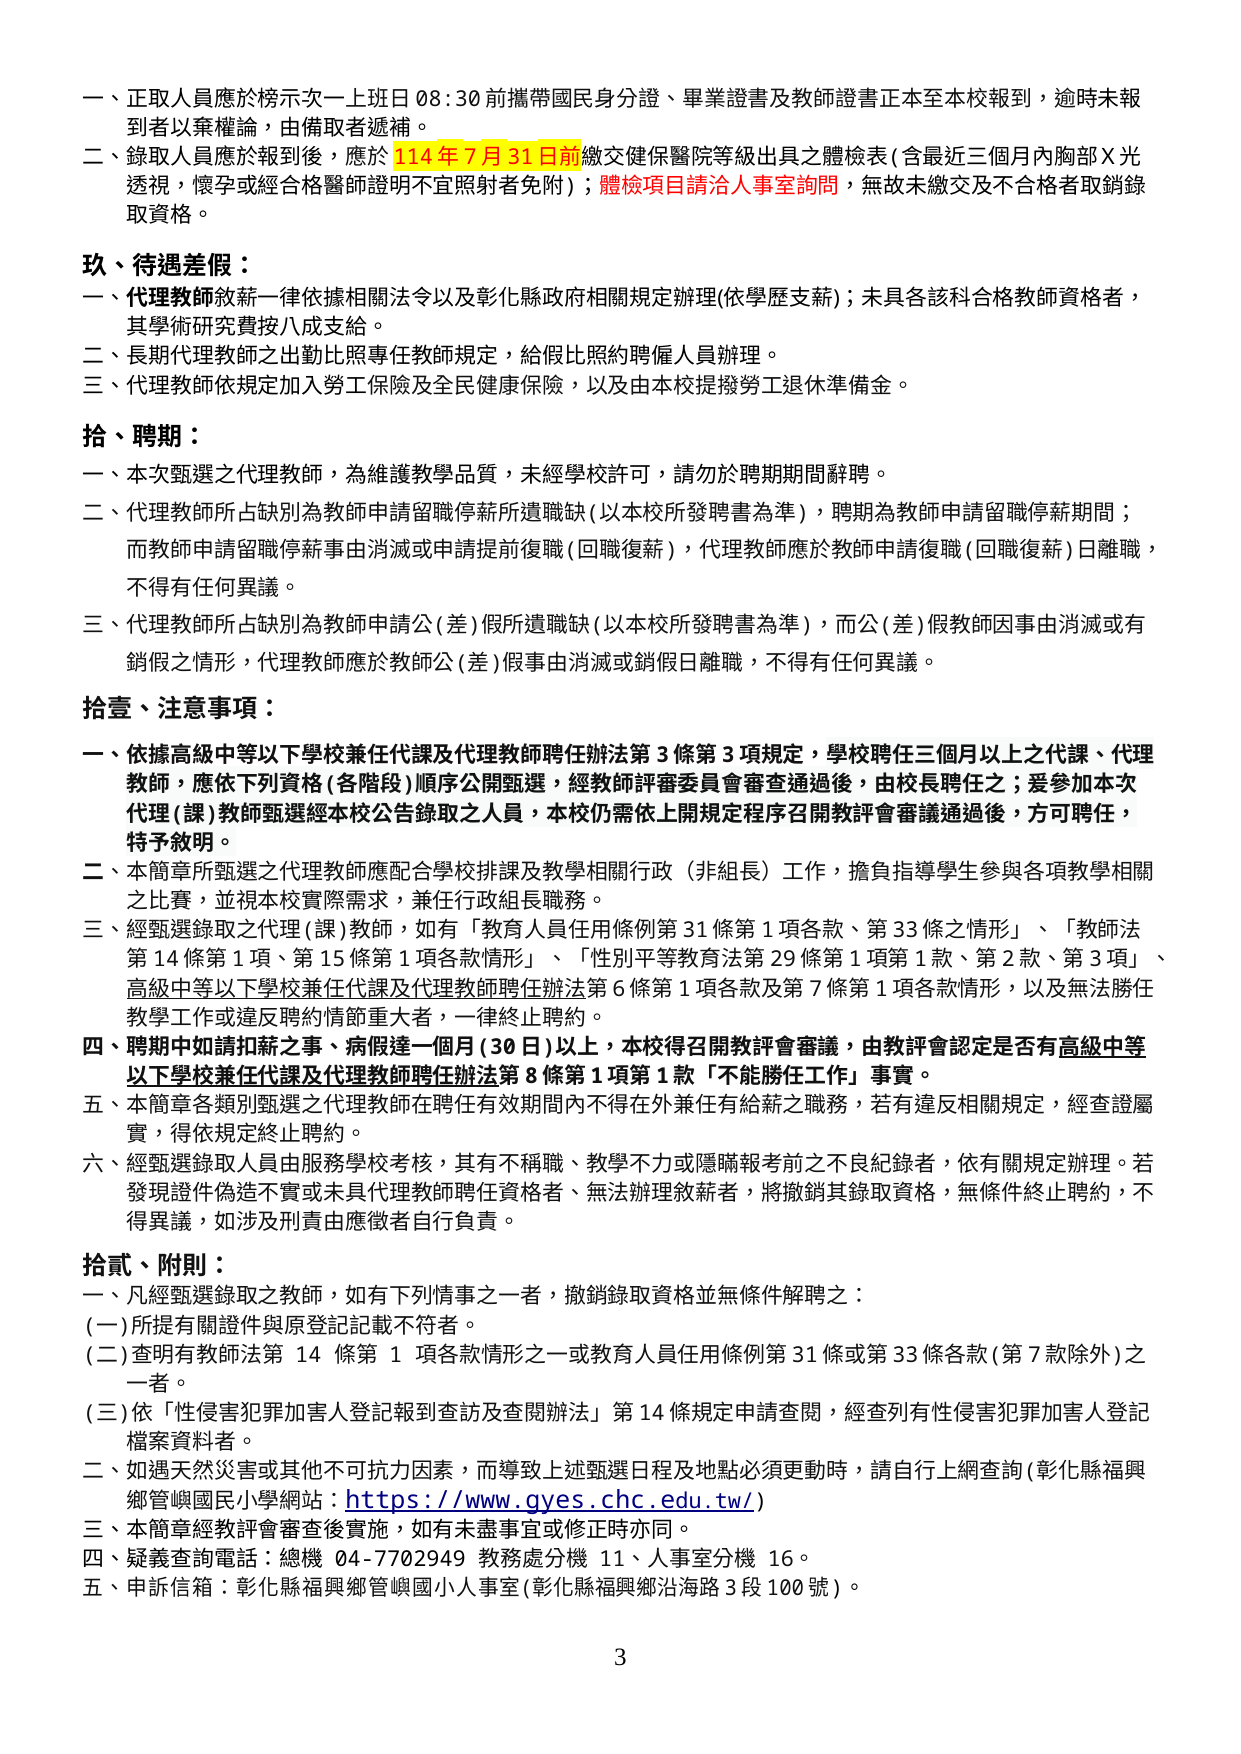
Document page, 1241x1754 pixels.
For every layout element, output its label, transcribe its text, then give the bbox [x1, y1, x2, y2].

text 拾、聘期： [83, 415, 1157, 453]
text 二、錄取人員應於報到後，應於114年7月31日前繳交健保醫院等級出具之體檢表(含最近三個月內胸部Ｘ光透視，懷孕或經合格醫師證明不宜照射者免附)；體檢項目請洽人事室詢問，無故未繳交及不合格者取銷錄取資格。 [83, 141, 1157, 228]
text 一、凡經甄選錄取之教師，如有下列情事之一者，撤銷錄取資格並無條件解聘之： [83, 1281, 1157, 1310]
text 一、代理教師敘薪一律依據相關法令以及彰化縣政府相關規定辦理(依學歷支薪)；未具各該科合格教師資格者，其學術研究費按八成支給。 [83, 282, 1157, 341]
text 拾壹、注意事項： [83, 694, 1157, 723]
text 六、經甄選錄取人員由服務學校考核，其有不稱職、教學不力或隱瞞報考前之不良紀錄者，依有關規定辦理。若發現證件偽造不實或未具代理教師聘任資格者、無法辦理敘薪者，將撤銷其錄取資格，無條件終止聘約，不得異議，如涉及刑責由應徵者自行負責。 [83, 1148, 1157, 1235]
text 一、依據高級中等以下學校兼任代課及代理教師聘任辦法第3條第3項規定，學校聘任三個月以上之代課、代理教師，應依下列資格(各階段)順序公開甄選，經教師評審委員會審查通過後，由校長聘任之；爰參加本次代理(課)教師甄選經本校公告錄取之人員，本校仍需依上開規定程序召開教評會審議通過後，方可聘任，特予敘明。 [83, 739, 1157, 856]
text 五、本簡章各類別甄選之代理教師在聘任有效期間內不得在外兼任有給薪之職務，若有違反相關規定，經查證屬實，得依規定終止聘約。 [83, 1089, 1157, 1148]
text 三、本簡章經教評會審查後實施，如有未盡事宜或修正時亦同。 [83, 1514, 1157, 1543]
text 二、長期代理教師之出勤比照專任教師規定，給假比照約聘僱人員辦理。 [83, 341, 1157, 370]
text (三)依「性侵害犯罪加害人登記報到查訪及查閱辦法」第14條規定申請查閱，經查列有性侵害犯罪加害人登記檔案資料者。 [83, 1397, 1157, 1456]
text 一、本次甄選之代理教師，為維護教學品質，未經學校許可，請勿於聘期期間辭聘。 [83, 453, 1157, 490]
text 三、代理教師依規定加入勞工保險及全民健康保險，以及由本校提撥勞工退休準備金。 [83, 370, 1157, 399]
text 二、本簡章所甄選之代理教師應配合學校排課及教學相關行政（非組長）工作，擔負指導學生參與各項教學相關之比賽，並視本校實際需求，兼任行政組長職務。 [83, 856, 1157, 914]
text (二)查明有教師法第 14 條第 1 項各款情形之一或教育人員任用條例第31條或第33條各款(第7款除外)之一者。 [83, 1339, 1157, 1397]
text 玖、待遇差假： [83, 245, 1157, 282]
text 四、疑義查詢電話：總機 04-7702949 教務處分機 11、人事室分機 16。 [83, 1543, 1157, 1572]
text 一、正取人員應於榜示次一上班日08:30前攜帶國民身分證、畢業證書及教師證書正本至本校報到，逾時未報到者以棄權論，由備取者遞補。 [83, 83, 1157, 141]
text (一)所提有關證件與原登記記載不符者。 [83, 1310, 1157, 1339]
text 拾貳、附則： [83, 1251, 1157, 1281]
text 二、代理教師所占缺別為教師申請留職停薪所遺職缺(以本校所發聘書為準)，聘期為教師申請留職停薪期間；而教師申請留職停薪事由消滅或申請提前復職(回職復薪)，代理教師應於教師申請復職(回職復薪)日離職，不得有任何異議。 [83, 490, 1157, 603]
text 二、如遇天然災害或其他不可抗力因素，而導致上述甄選日程及地點必須更動時，請自行上網查詢(彰化縣福興鄉管嶼國民小學網站：https://www.gyes.chc.edu.tw/) [83, 1456, 1157, 1514]
text 三、經甄選錄取之代理(課)教師，如有「教育人員任用條例第31條第1項各款、第33條之情形」、「教師法第14條第1項、第15條第1項各款情形」、「性別平等教育法第29條第1項第1款、第2款、第3項」、高級中等以下學校兼任代課及代理教師聘任辦法第6條第1項各款及第7條第1項各款情形，以及無法勝任教學工作或違反聘約情節重大者，一律終止聘約。 [83, 914, 1157, 1031]
text 三、代理教師所占缺別為教師申請公(差)假所遺職缺(以本校所發聘書為準)，而公(差)假教師因事由消滅或有銷假之情形，代理教師應於教師公(差)假事由消滅或銷假日離職，不得有任何異議。 [83, 603, 1157, 678]
text 五、申訴信箱：彰化縣福興鄉管嶼國小人事室(彰化縣福興鄉沿海路3段100號)。 [83, 1572, 1157, 1601]
text 四、聘期中如請扣薪之事、病假達一個月(30日)以上，本校得召開教評會審議，由教評會認定是否有高級中等以下學校兼任代課及代理教師聘任辦法第8條第1項第1款「不能勝任工作」事實。 [83, 1031, 1157, 1089]
